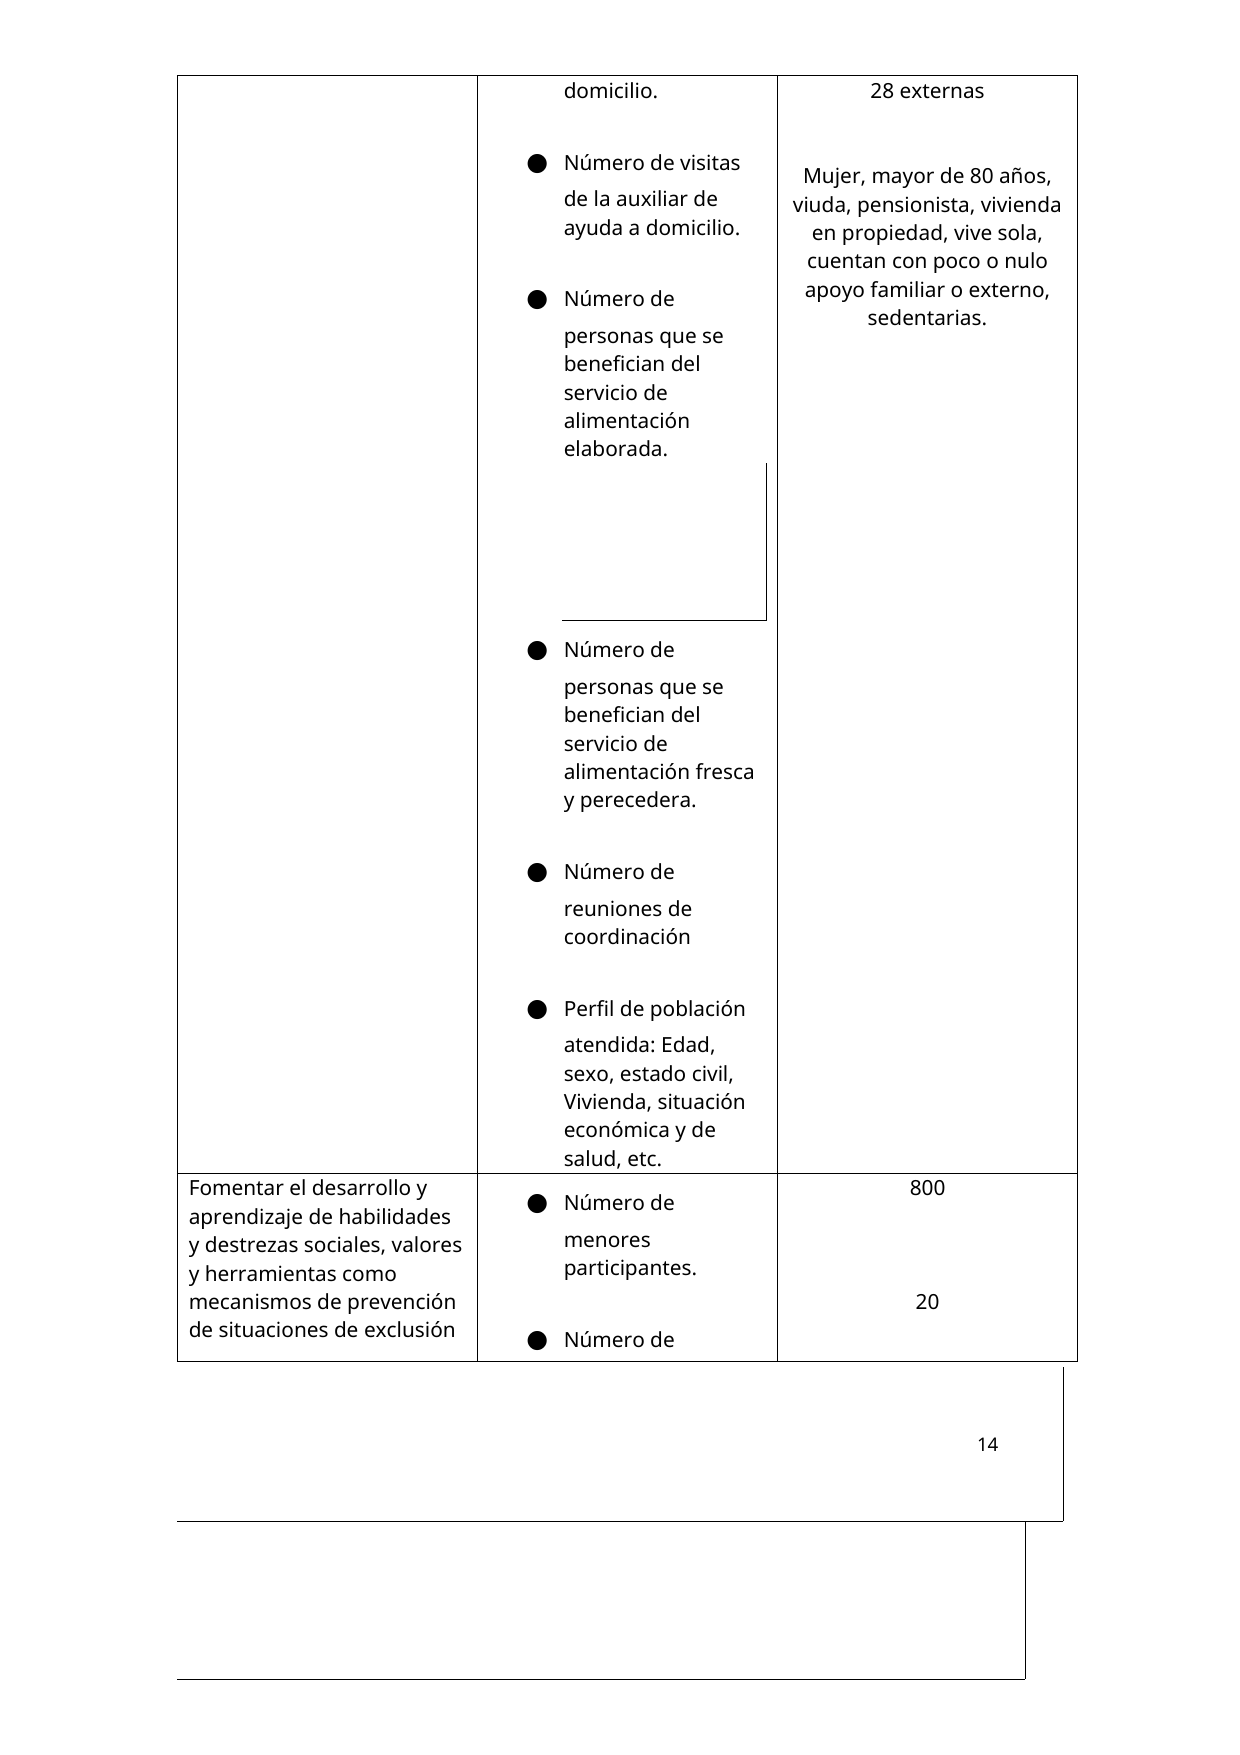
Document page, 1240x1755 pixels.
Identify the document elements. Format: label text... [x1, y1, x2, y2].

table_cell Número de personas beneficiarias. Número de visitas de la trabajadora social. Número de personas que participan en actividades. Número de acompañamientos en el domicilio. Número de acompañamientos fuera del domicilio. Número de personas beneficiarias del servicio de ayuda a domicilio. Número de visitas de la auxiliar de ayuda a domicilio. Número de personas que se benefician del servicio de alimentación elaborada. Número de personas que se benefician del servicio de alimentación fresca y perecedera. Número de reuniones de coordinación Perfil de población atendida: Edad, sexo, estado civil, Vivienda, situación económica y de salud, etc. [478, 76, 777, 1172]
table_cell Número de menores participantes. Número de actividades realizadas. Número de reuniones de coordinación Perfil de población atendida. [478, 1174, 777, 1361]
table_cell 800 20 [778, 1174, 1077, 1361]
table_cell Fomentar el desarrollo y aprendizaje de habilidades y destrezas sociales, valores y herramientas como mecanismos de prevención de situaciones de exclusión [178, 1174, 477, 1361]
table_cell 28 externas Mujer, mayor de 80 años, viuda, pensionista, vivienda en propiedad, vive sola, cuentan con poco o nulo apoyo familiar o externo, sedentarias. [778, 76, 1077, 1172]
table_cell [178, 76, 477, 1172]
